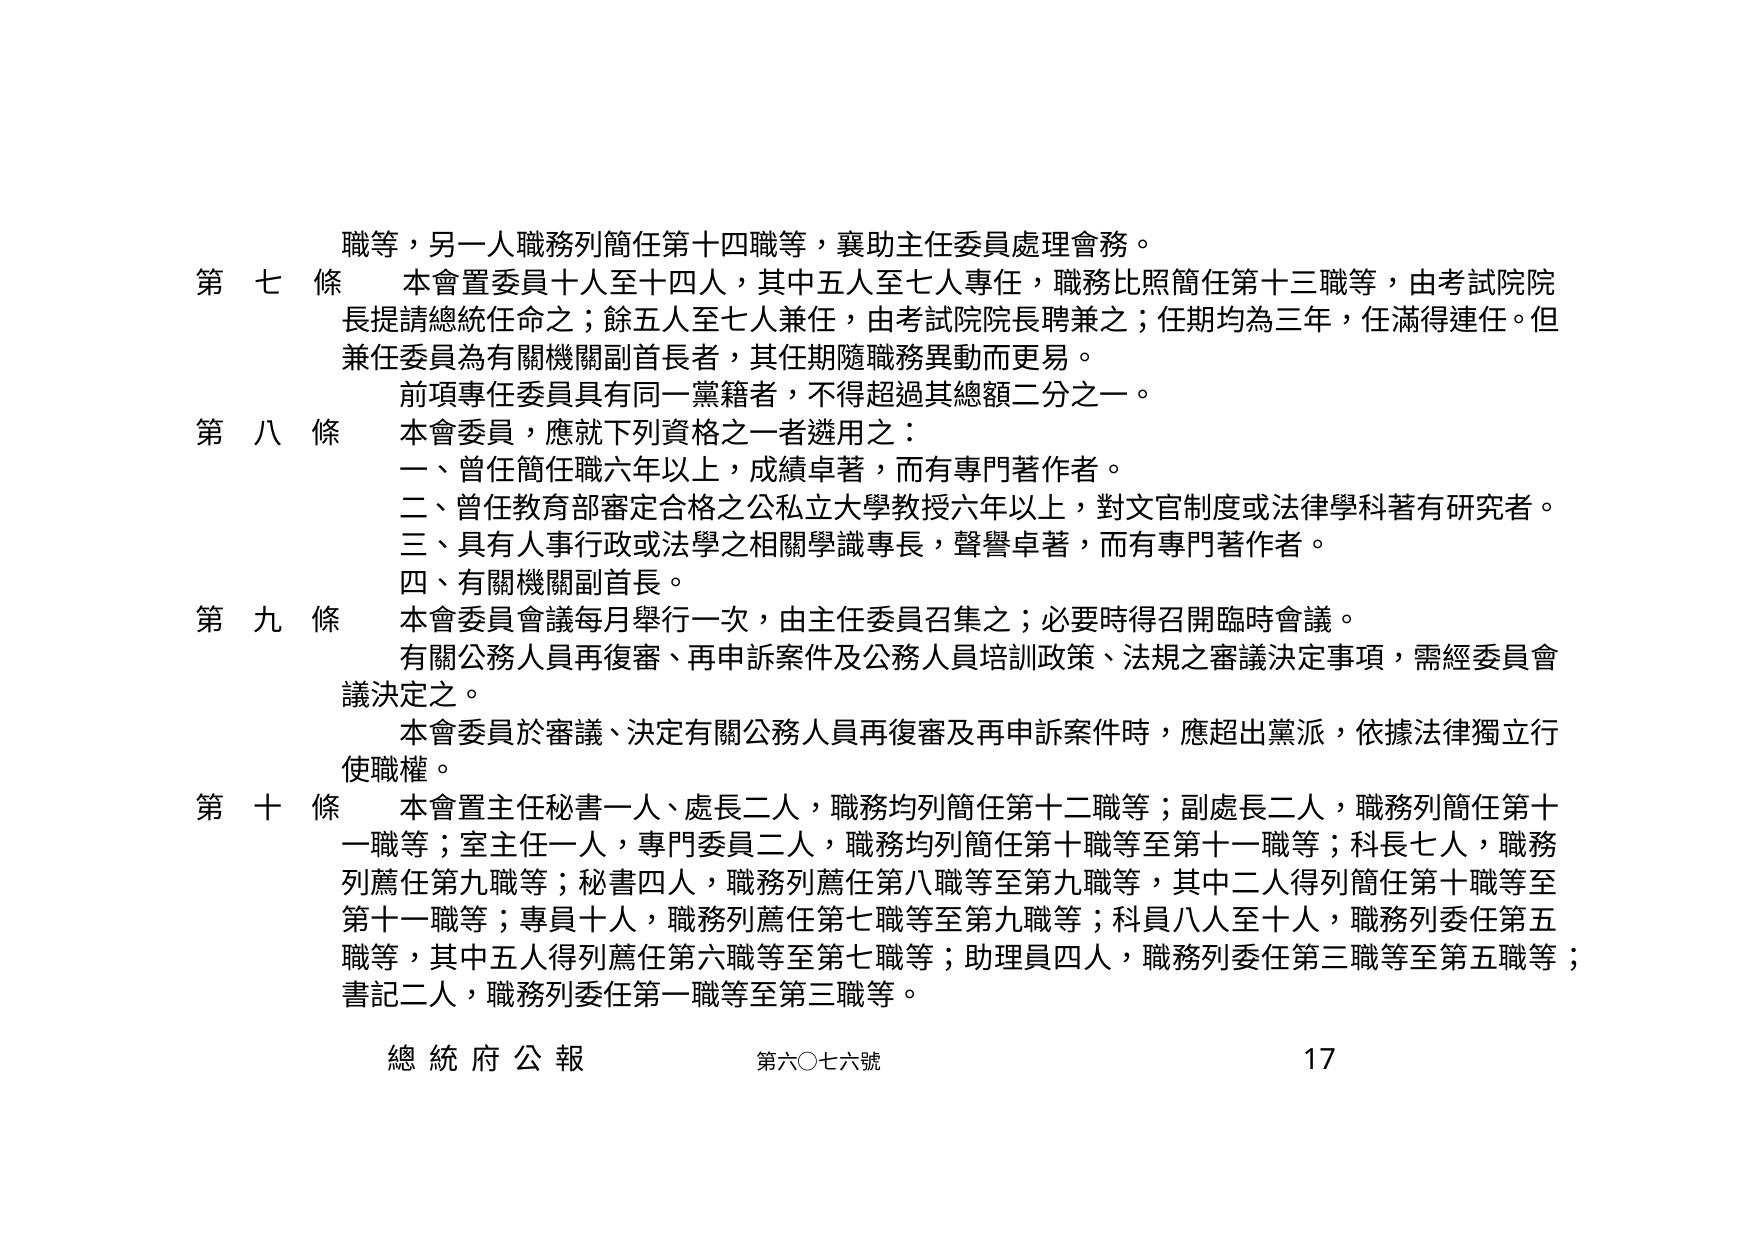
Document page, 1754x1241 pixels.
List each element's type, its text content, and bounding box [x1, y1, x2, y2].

text 第 十 條 本會置主任秘書一人、處長二人，職務均列簡任第十二職等；副處長二人，職務列簡任第十一職等；室主任一人，專門委員二人，職務均列簡任第十職等至第十一職等；科長七人，職務列薦任第九職等；秘書四人，職務列薦任第八職等至第九職等，其中二人得列簡任第十職等至第十一職等；專員十人，職務列薦任第七職等至第九職等；科員八人至十人，職務列委任第五職等，其中五人得列薦任第六職等至第七職等；助理員四人，職務列委任第三職等至第五職等；書記二人，職務列委任第一職等至第三職等。 [195, 788, 1559, 1013]
text 職等，另一人職務列簡任第十四職等，襄助主任委員處理會務。 [195, 222, 1559, 263]
text 前項專任委員具有同一黨籍者，不得超過其總額二分之一。 [341, 376, 1559, 413]
text 第 九 條 本會委員會議每月舉行一次，由主任委員召集之；必要時得召開臨時會議。 [195, 601, 1559, 638]
text 一、曾任簡任職六年以上，成績卓著，而有專門著作者。 [399, 451, 1559, 488]
text 二、曾任教育部審定合格之公私立大學教授六年以上，對文官制度或法律學科著有研究者。 [399, 488, 1559, 526]
text 三、具有人事行政或法學之相關學識專長，聲譽卓著，而有專門著作者。 [399, 526, 1559, 563]
text 第 八 條 本會委員，應就下列資格之一者遴用之： [195, 413, 1559, 451]
text 本會委員於審議、決定有關公務人員再復審及再申訴案件時，應超出黨派，依據法律獨立行使職權。 [341, 713, 1559, 788]
text 四、有關機關副首長。 [399, 563, 1559, 601]
text 第 七 條 本會置委員十人至十四人，其中五人至七人專任，職務比照簡任第十三職等，由考試院院長提請總統任命之；餘五人至七人兼任，由考試院院長聘兼之；任期均為三年，任滿得連任。但兼任委員為有關機關副首長者，其任期隨職務異動而更易。 [195, 263, 1559, 376]
text 有關公務人員再復審、再申訴案件及公務人員培訓政策、法規之審議決定事項，需經委員會議決定之。 [341, 638, 1559, 713]
